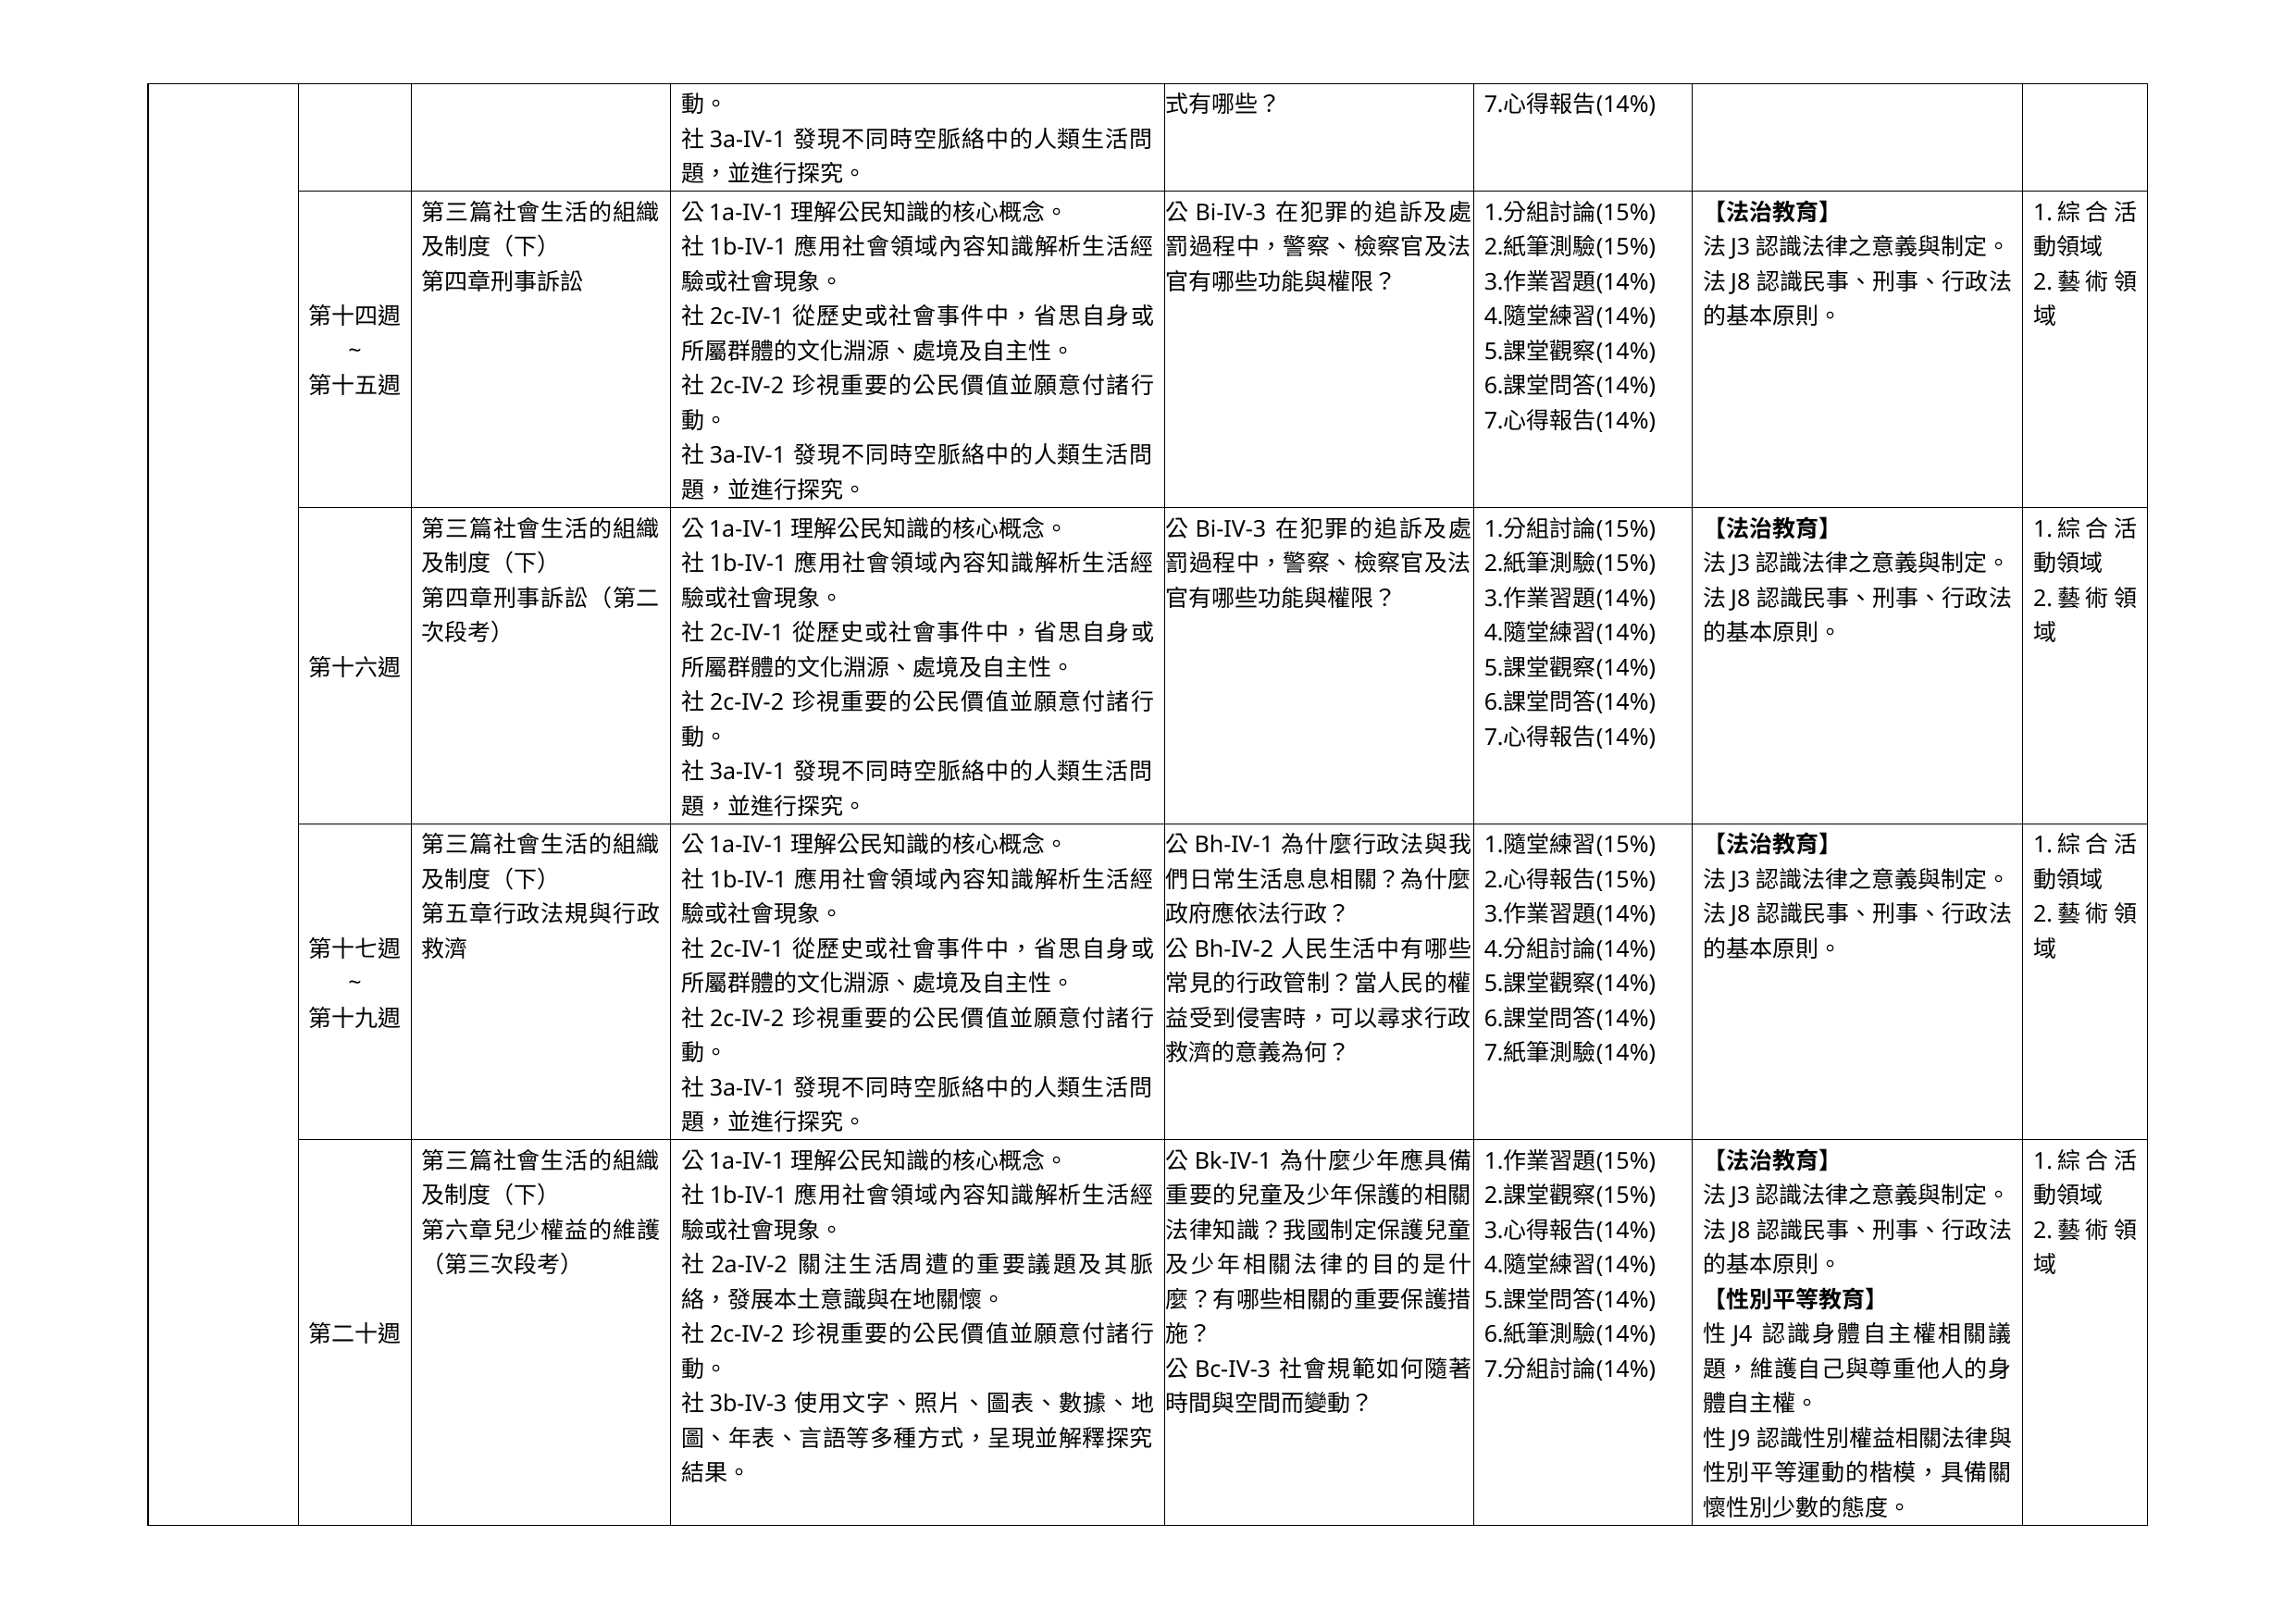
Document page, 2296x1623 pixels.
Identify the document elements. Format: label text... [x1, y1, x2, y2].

table_cell 第三篇社會生活的組織及制度（下） 第四章刑事訴訟（第二次段考） [412, 508, 670, 823]
table_cell 第十六週 [299, 508, 411, 823]
table_cell [1693, 84, 2022, 191]
table_cell 動。 社3a-IV-1 發現不同時空脈絡中的人類生活問題，並進行探究。 [671, 84, 1164, 191]
table_cell 第三篇社會生活的組織及制度（下） 第四章刑事訴訟 [412, 192, 670, 507]
table_cell 式有哪些？ [1165, 84, 1473, 191]
table_cell 1.隨堂練習(15%) 2.心得報告(15%) 3.作業習題(14%) 4.分組討論(14%) 5.課堂觀察(14%) 6.課堂問答(14%) 7.紙筆測驗(14%) [1474, 824, 1692, 1139]
table_cell [299, 84, 411, 191]
table_cell 第三篇社會生活的組織及制度（下） 第五章行政法規與行政救濟 [412, 824, 670, 1139]
table_cell 1.綜合活動領域 2.藝術領域 [2023, 1140, 2147, 1525]
table_cell 公Bi-IV-3 在犯罪的追訴及處罰過程中，警察、檢察官及法官有哪些功能與權限？ [1165, 192, 1473, 507]
table_cell 【法治教育】 法J3 認識法律之意義與制定。 法J8 認識民事、刑事、行政法的基本原則。 [1693, 508, 2022, 823]
table_cell 公1a-IV-1 理解公民知識的核心概念。 社1b-IV-1 應用社會領域內容知識解析生活經驗或社會現象。 社2c-IV-1 從歷史或社會事件中，省思自身或所屬群體的文化淵源、處境及自主性。 社2c-IV-2 珍視重要的公民價值並願意付諸行動。 社3a-IV-1 發現不同時空脈絡中的人類生活問題，並進行探究。 [671, 508, 1164, 823]
table_cell [412, 84, 670, 191]
table_cell 公1a-IV-1 理解公民知識的核心概念。 社1b-IV-1 應用社會領域內容知識解析生活經驗或社會現象。 社2a-IV-2 關注生活周遭的重要議題及其脈絡，發展本土意識與在地關懷。 社2c-IV-2 珍視重要的公民價值並願意付諸行動。 社3b-IV-3 使用文字、照片、圖表、數據、地圖、年表、言語等多種方式，呈現並解釋探究結果。 [671, 1140, 1164, 1525]
table_cell 第三篇社會生活的組織及制度（下） 第六章兒少權益的維護（第三次段考） [412, 1140, 670, 1525]
table_cell 公1a-IV-1 理解公民知識的核心概念。 社1b-IV-1 應用社會領域內容知識解析生活經驗或社會現象。 社2c-IV-1 從歷史或社會事件中，省思自身或所屬群體的文化淵源、處境及自主性。 社2c-IV-2 珍視重要的公民價值並願意付諸行動。 社3a-IV-1 發現不同時空脈絡中的人類生活問題，並進行探究。 [671, 824, 1164, 1139]
table_cell 【法治教育】 法J3 認識法律之意義與制定。 法J8 認識民事、刑事、行政法的基本原則。 [1693, 192, 2022, 507]
table_cell 公Bh-IV-1 為什麼行政法與我們日常生活息息相關？為什麼政府應依法行政？ 公Bh-IV-2 人民生活中有哪些常見的行政管制？當人民的權益受到侵害時，可以尋求行政救濟的意義為何？ [1165, 824, 1473, 1139]
table_cell 公1a-IV-1 理解公民知識的核心概念。 社1b-IV-1 應用社會領域內容知識解析生活經驗或社會現象。 社2c-IV-1 從歷史或社會事件中，省思自身或所屬群體的文化淵源、處境及自主性。 社2c-IV-2 珍視重要的公民價值並願意付諸行動。 社3a-IV-1 發現不同時空脈絡中的人類生活問題，並進行探究。 [671, 192, 1164, 507]
table_cell 1.分組討論(15%) 2.紙筆測驗(15%) 3.作業習題(14%) 4.隨堂練習(14%) 5.課堂觀察(14%) 6.課堂問答(14%) 7.心得報告(14%) [1474, 508, 1692, 823]
table_cell 【法治教育】 法J3 認識法律之意義與制定。 法J8 認識民事、刑事、行政法的基本原則。 【性別平等教育】 性J4 認識身體自主權相關議題，維護自己與尊重他人的身體自主權。 性J9 認識性別權益相關法律與性別平等運動的楷模，具備關懷性別少數的態度。 [1693, 1140, 2022, 1525]
table_cell 第十七週 ~ 第十九週 [299, 824, 411, 1139]
table_cell [2023, 84, 2147, 191]
table_cell 7.心得報告(14%) [1474, 84, 1692, 191]
table_cell 1.分組討論(15%) 2.紙筆測驗(15%) 3.作業習題(14%) 4.隨堂練習(14%) 5.課堂觀察(14%) 6.課堂問答(14%) 7.心得報告(14%) [1474, 192, 1692, 507]
table_cell 第十四週 ~ 第十五週 [299, 192, 411, 507]
table_cell 1.綜合活動領域 2.藝術領域 [2023, 508, 2147, 823]
table_cell 公Bi-IV-3 在犯罪的追訴及處罰過程中，警察、檢察官及法官有哪些功能與權限？ [1165, 508, 1473, 823]
table_cell 1.作業習題(15%) 2.課堂觀察(15%) 3.心得報告(14%) 4.隨堂練習(14%) 5.課堂問答(14%) 6.紙筆測驗(14%) 7.分組討論(14%) [1474, 1140, 1692, 1525]
table_cell 公Bk-IV-1 為什麼少年應具備重要的兒童及少年保護的相關法律知識？我國制定保護兒童及少年相關法律的目的是什麼？有哪些相關的重要保護措施？ 公Bc-IV-3 社會規範如何隨著時間與空間而變動？ [1165, 1140, 1473, 1525]
table_cell 第二十週 [299, 1140, 411, 1525]
table_cell 【法治教育】 法J3 認識法律之意義與制定。 法J8 認識民事、刑事、行政法的基本原則。 [1693, 824, 2022, 1139]
table_cell 1.綜合活動領域 2.藝術領域 [2023, 192, 2147, 507]
table_cell 1.綜合活動領域 2.藝術領域 [2023, 824, 2147, 1139]
